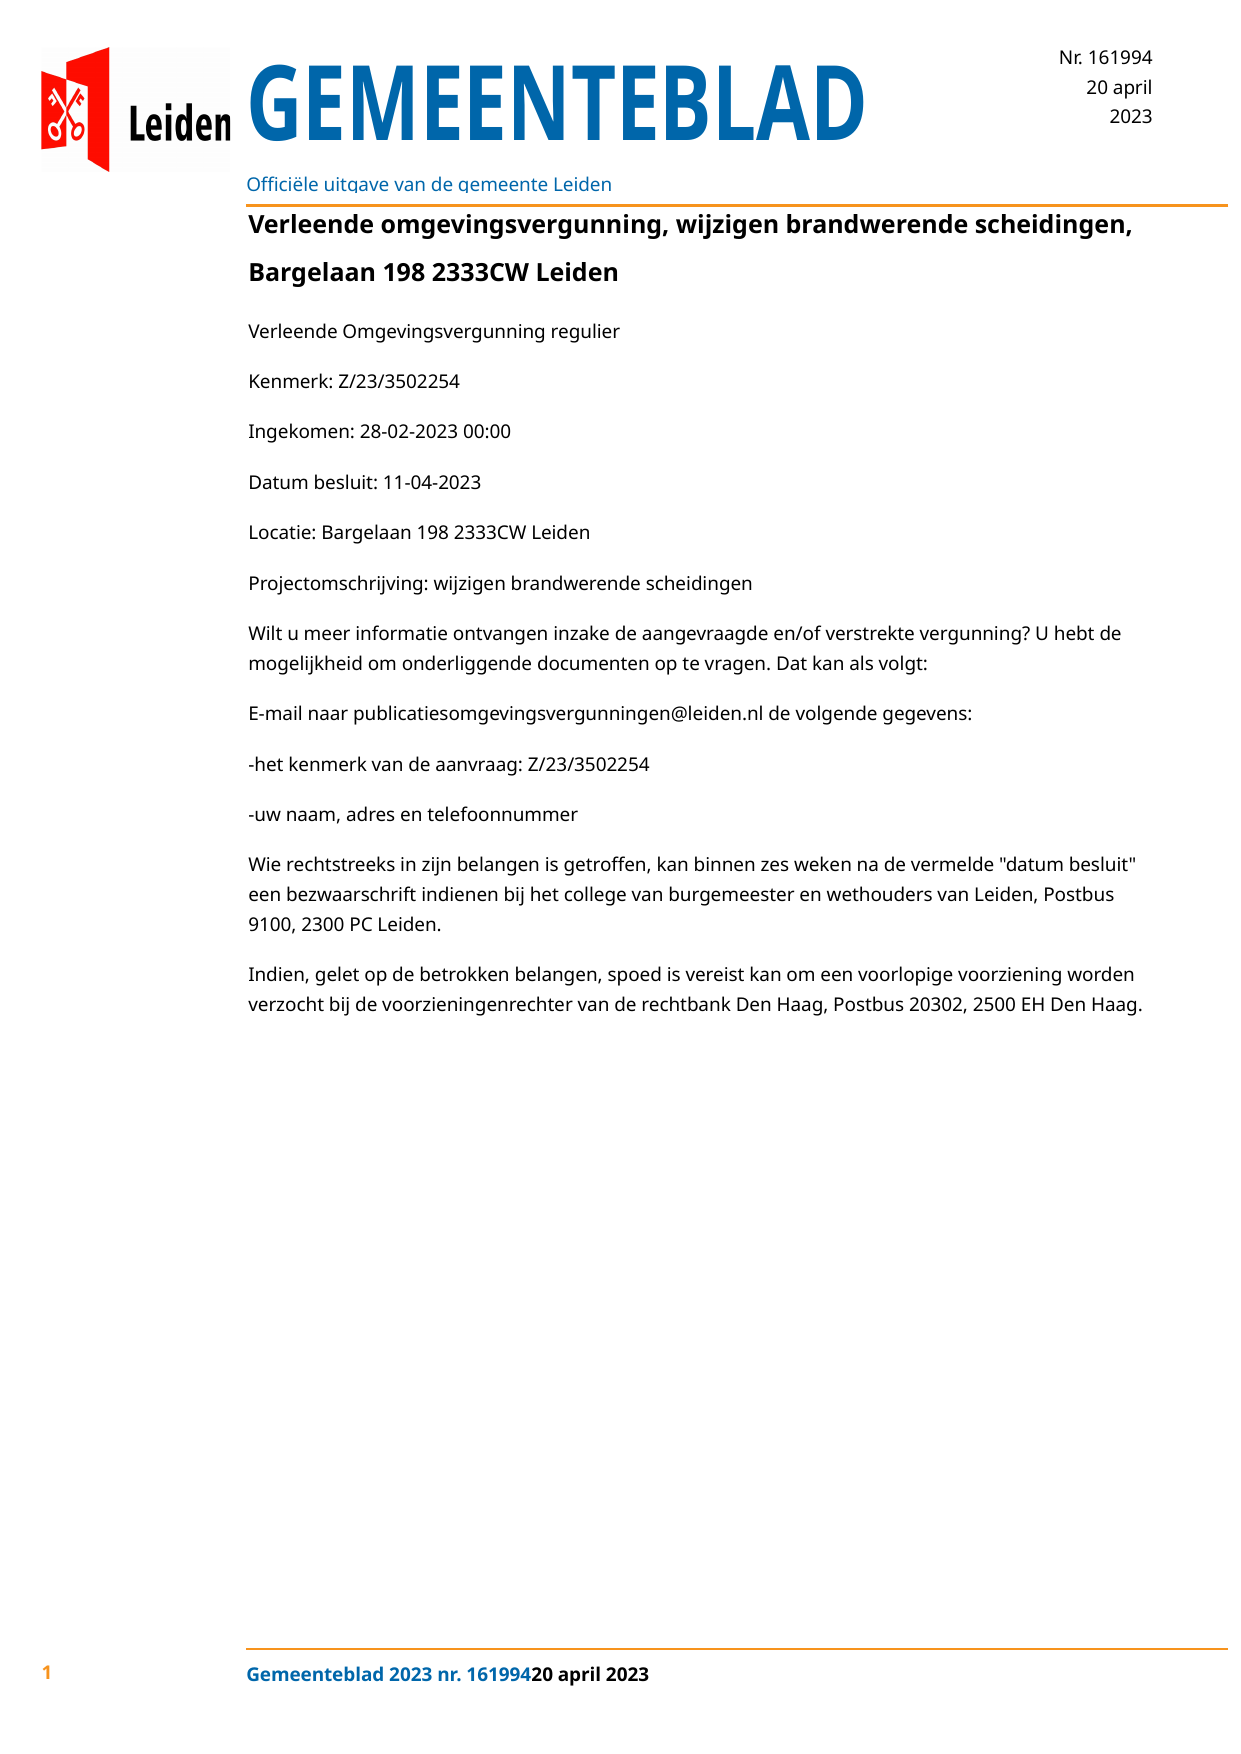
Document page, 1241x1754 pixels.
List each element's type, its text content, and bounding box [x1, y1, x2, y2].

text Wilt u meer informatie ontvangen inzake de aangevraagde en/of verstrekte vergunning? U hebt de mogelijkheid om onderliggende documenten op te vragen. Dat kan als volgt: [248, 620, 1152, 676]
text Ingekomen: 28-02-2023 00:00 [248, 419, 1152, 444]
text Indien, gelet op de betrokken belangen, spoed is vereist kan om een voorlopige voorziening worden verzocht bij de voorzieningenrechter van de rechtbank Den Haag, Postbus 20302, 2500 EH Den Haag. [248, 961, 1152, 1017]
text E-mail naar publicatiesomgevingsvergunningen@leiden.nl de volgende gegevens: [248, 700, 1152, 726]
picture [41, 47, 231, 172]
text -uw naam, adres en telefoonnummer [248, 801, 1152, 827]
text Wie rechtstreeks in zijn belangen is getroffen, kan binnen zes weken na de vermelde "datum besluit" een bezwaarschrift indienen bij het college van burgemeester en wethouders van Leiden, Postbus 9100, 2300 PC Leiden. [248, 852, 1152, 937]
text Verleende omgevingsvergunning, wijzigen brandwerende scheidingen, Bargelaan 198 2333CW Leiden [248, 207, 1152, 288]
text Kenmerk: Z/23/3502254 [248, 368, 1152, 394]
text Verleende Omgevingsvergunning regulier [248, 318, 1152, 344]
text Locatie: Bargelaan 198 2333CW Leiden [248, 519, 1152, 545]
text Projectomschrijving: wijzigen brandwerende scheidingen [248, 570, 1152, 596]
text Datum besluit: 11-04-2023 [248, 469, 1152, 495]
text -het kenmerk van de aanvraag: Z/23/3502254 [248, 751, 1152, 777]
